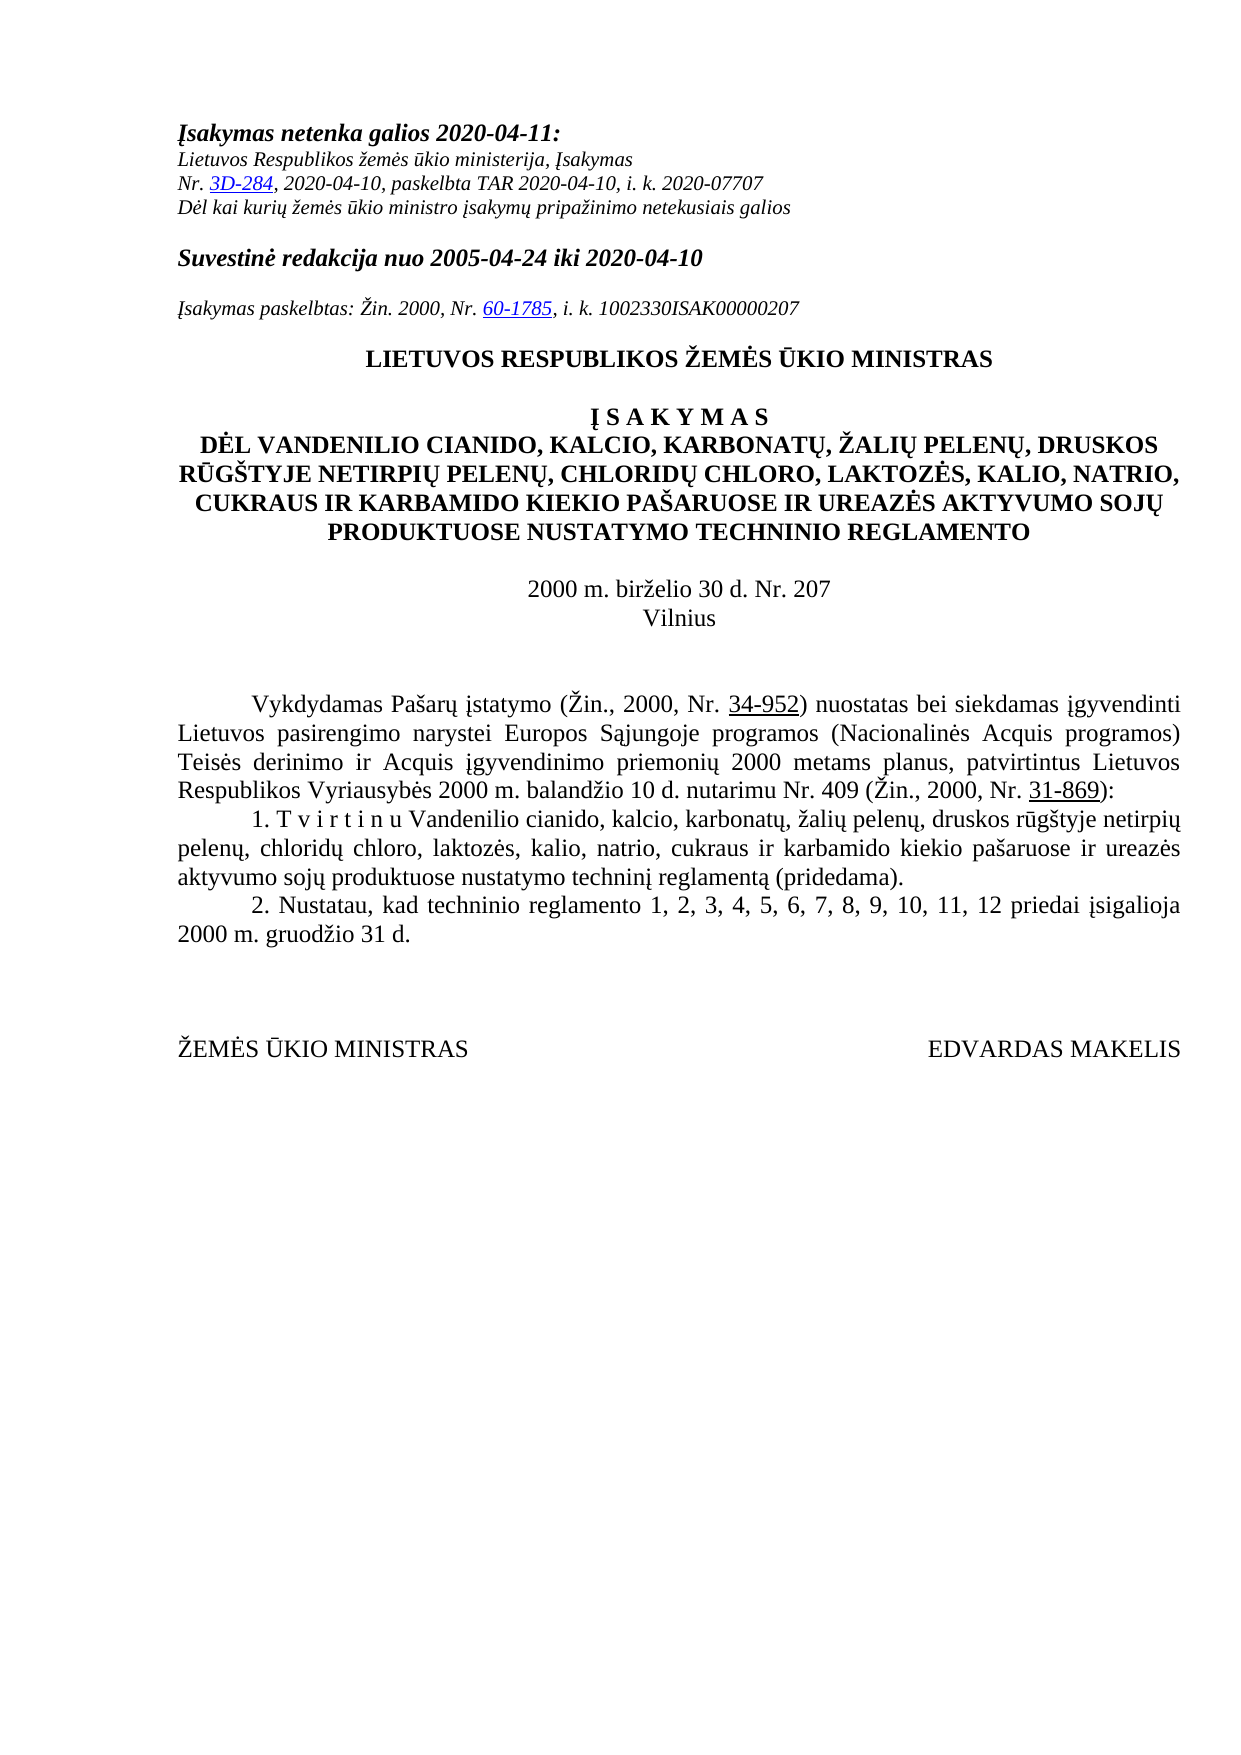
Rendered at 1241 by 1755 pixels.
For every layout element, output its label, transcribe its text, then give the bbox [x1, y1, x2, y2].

text Įsakymas paskelbtas: Žin. 2000, Nr. 60-1785, i. k. 1002330ISAK00000207 [177, 296, 1181, 320]
text Dėl kai kurių žemės ūkio ministro įsakymų pripažinimo netekusiais galios [177, 195, 1181, 219]
text Vykdydamas Pašarų įstatymo (Žin., 2000, Nr. 34-952) nuostatas bei siekdamas įgyvendinti Lietuvos pasirengimo narystei Europos Sąjungoje programos (Nacionalinės Acquis programos) Teisės derinimo ir Acquis įgyvendinimo priemonių 2000 metams planus, patvirtintus Lietuvos Respublikos Vyriausybės 2000 m. balandžio 10 d. nutarimu Nr. 409 (Žin., 2000, Nr. 31-869): [177, 689, 1181, 804]
text Suvestinė redakcija nuo 2005-04-24 iki 2020-04-10 [177, 243, 1181, 272]
text Lietuvos Respublikos žemės ūkio ministerija, Įsakymas [177, 147, 1181, 171]
text Į S A K Y M A S [177, 402, 1181, 430]
text 2. Nustatau, kad techninio reglamento 1, 2, 3, 4, 5, 6, 7, 8, 9, 10, 11, 12 priedai įsigalioja 2000 m. gruodžio 31 d. [177, 890, 1181, 948]
text LIETUVOS RESPUBLIKOS ŽEMĖS ŪKIO MINISTRAS [177, 344, 1181, 373]
text Nr. 3D-284, 2020-04-10, paskelbta TAR 2020-04-10, i. k. 2020-07707 [177, 171, 1181, 195]
text Įsakymas netenka galios 2020-04-11: [177, 118, 1181, 147]
text ŽEMĖS ŪKIO MINISTRAS EDVARDAS MAKELIS [177, 1034, 1181, 1063]
text 1. Tvirtinu Vandenilio cianido, kalcio, karbonatų, žalių pelenų, druskos rūgštyje netirpių pelenų, chloridų chloro, laktozės, kalio, natrio, cukraus ir karbamido kiekio pašaruose ir ureazės aktyvumo sojų produktuose nustatymo techninį reglamentą (pridedama). [177, 804, 1181, 890]
text Vilnius [177, 603, 1181, 632]
text DĖL VANDENILIO CIANIDO, KALCIO, KARBONATŲ, ŽALIŲ PELENŲ, DRUSKOS RŪGŠTYJE NETIRPIŲ PELENŲ, CHLORIDŲ CHLORO, LAKTOZĖS, KALIO, NATRIO, CUKRAUS IR KARBAMIDO KIEKIO PAŠARUOSE IR UREAZĖS AKTYVUMO SOJŲ PRODUKTUOSE NUSTATYMO TECHNINIO REGLAMENTO [177, 430, 1181, 545]
text 2000 m. birželio 30 d. Nr. 207 [177, 574, 1181, 603]
